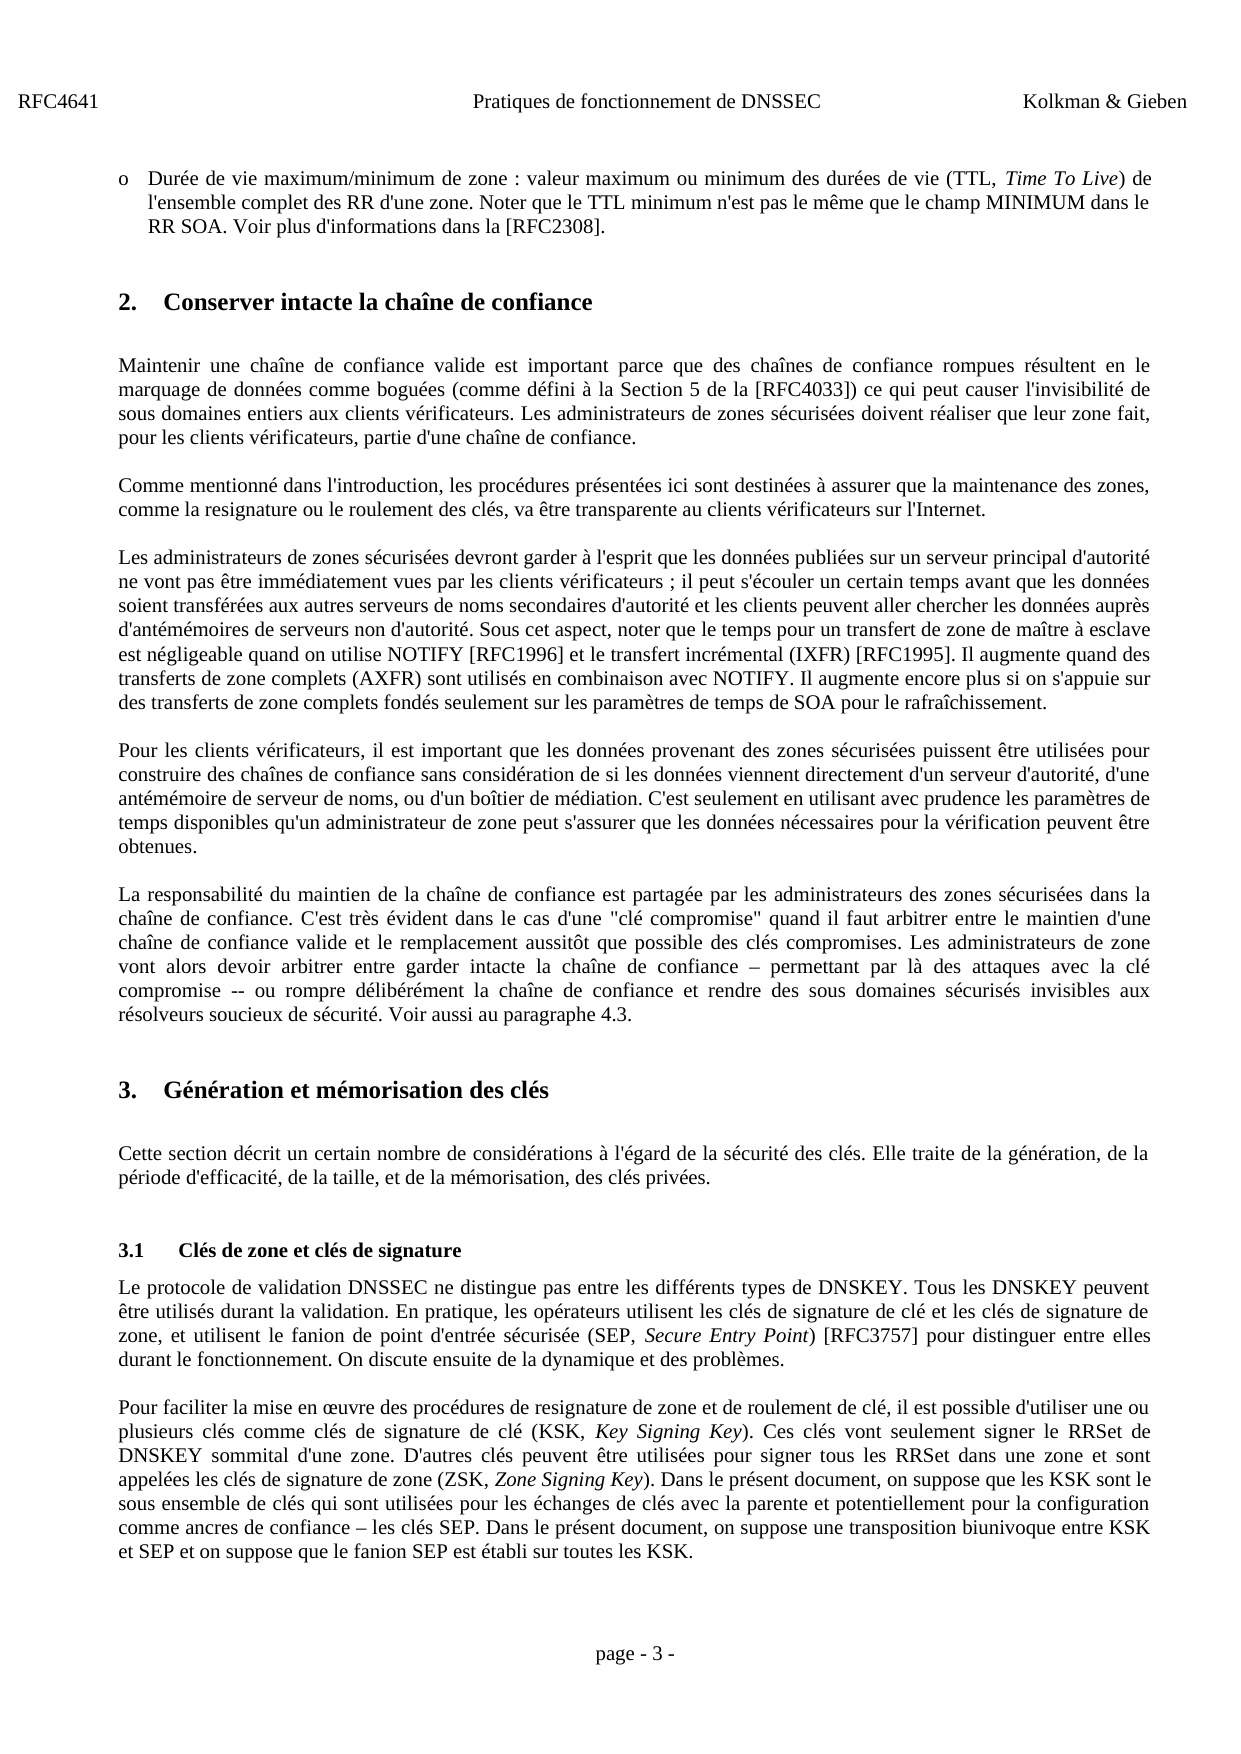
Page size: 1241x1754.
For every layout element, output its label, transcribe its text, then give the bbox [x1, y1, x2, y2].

text Cette section décrit un certain nombre de considérations à l'égard de la sécurité des clés. Elle traite de la génération, de la période d'efficacité, de la taille, et de la mémorisation, des clés privées. [118, 1141, 1152, 1189]
text o Durée de vie maximum/minimum de zone : valeur maximum ou minimum des durées de vie (TTL, Time To Live) de l'ensemble complet des RR d'une zone. Noter que le TTL minimum n'est pas le même que le champ MINIMUM dans le RR SOA. Voir plus d'informations dans la [RFC2308]. [118, 166, 1152, 238]
subtitle 3.1 Clés de zone et clés de signature [118, 1238, 1152, 1262]
text Comme mentionné dans l'introduction, les procédures présentées ici sont destinées à assurer que la maintenance des zones, comme la resignature ou le roulement des clés, va être transparente au clients vérificateurs sur l'Internet. [118, 473, 1152, 521]
text Pour faciliter la mise en œuvre des procédures de resignature de zone et de roulement de clé, il est possible d'utiliser une ou plusieurs clés comme clés de signature de clé (KSK, Key Signing Key). Ces clés vont seulement signer le RRSet de DNSKEY sommital d'une zone. D'autres clés peuvent être utilisées pour signer tous les RRSet dans une zone et sont appelées les clés de signature de zone (ZSK, Zone Signing Key). Dans le présent document, on suppose que les KSK sont le sous ensemble de clés qui sont utilisées pour les échanges de clés avec la parente et potentiellement pour la configuration comme ancres de confiance – les clés SEP. Dans le présent document, on suppose une transposition biunivoque entre KSK et SEP et on suppose que le fanion SEP est établi sur toutes les KSK. [118, 1395, 1152, 1563]
subtitle 3. Génération et mémorisation des clés [118, 1076, 1152, 1104]
text Le protocole de validation DNSSEC ne distingue pas entre les différents types de DNSKEY. Tous les DNSKEY peuvent être utilisés durant la validation. En pratique, les opérateurs utilisent les clés de signature de clé et les clés de signature de zone, et utilisent le fanion de point d'entrée sécurisée (SEP, Secure Entry Point) [RFC3757] pour distinguer entre elles durant le fonctionnement. On discute ensuite de la dynamique et des problèmes. [118, 1274, 1152, 1371]
subtitle 2. Conserver intacte la chaîne de confiance [118, 287, 1152, 316]
text Maintenir une chaîne de confiance valide est important parce que des chaînes de confiance rompues résultent en le marquage de données comme boguées (comme défini à la Section 5 de la [RFC4033]) ce qui peut causer l'invisibilité de sous domaines entiers aux clients vérificateurs. Les administrateurs de zones sécurisées doivent réaliser que leur zone fait, pour les clients vérificateurs, partie d'une chaîne de confiance. [118, 353, 1152, 449]
text Les administrateurs de zones sécurisées devront garder à l'esprit que les données publiées sur un serveur principal d'autorité ne vont pas être immédiatement vues par les clients vérificateurs ; il peut s'écouler un certain temps avant que les données soient transférées aux autres serveurs de noms secondaires d'autorité et les clients peuvent aller chercher les données auprès d'antémémoires de serveurs non d'autorité. Sous cet aspect, noter que le temps pour un transfert de zone de maître à esclave est négligeable quand on utilise NOTIFY [RFC1996] et le transfert incrémental (IXFR) [RFC1995]. Il augmente quand des transferts de zone complets (AXFR) sont utilisés en combinaison avec NOTIFY. Il augmente encore plus si on s'appuie sur des transferts de zone complets fondés seulement sur les paramètres de temps de SOA pour le rafraîchissement. [118, 545, 1152, 714]
text La responsabilité du maintien de la chaîne de confiance est partagée par les administrateurs des zones sécurisées dans la chaîne de confiance. C'est très évident dans le cas d'une "clé compromise" quand il faut arbitrer entre le maintien d'une chaîne de confiance valide et le remplacement aussitôt que possible des clés compromises. Les administrateurs de zone vont alors devoir arbitrer entre garder intacte la chaîne de confiance – permettant par là des attaques avec la clé compromise -- ou rompre délibérément la chaîne de confiance et rendre des sous domaines sécurisés invisibles aux résolveurs soucieux de sécurité. Voir aussi au paragraphe 4.3. [118, 882, 1152, 1026]
text Pour les clients vérificateurs, il est important que les données provenant des zones sécurisées puissent être utilisées pour construire des chaînes de confiance sans considération de si les données viennent directement d'un serveur d'autorité, d'une antémémoire de serveur de noms, ou d'un boîtier de médiation. C'est seulement en utilisant avec prudence les paramètres de temps disponibles qu'un administrateur de zone peut s'assurer que les données nécessaires pour la vérification peuvent être obtenues. [118, 738, 1152, 858]
